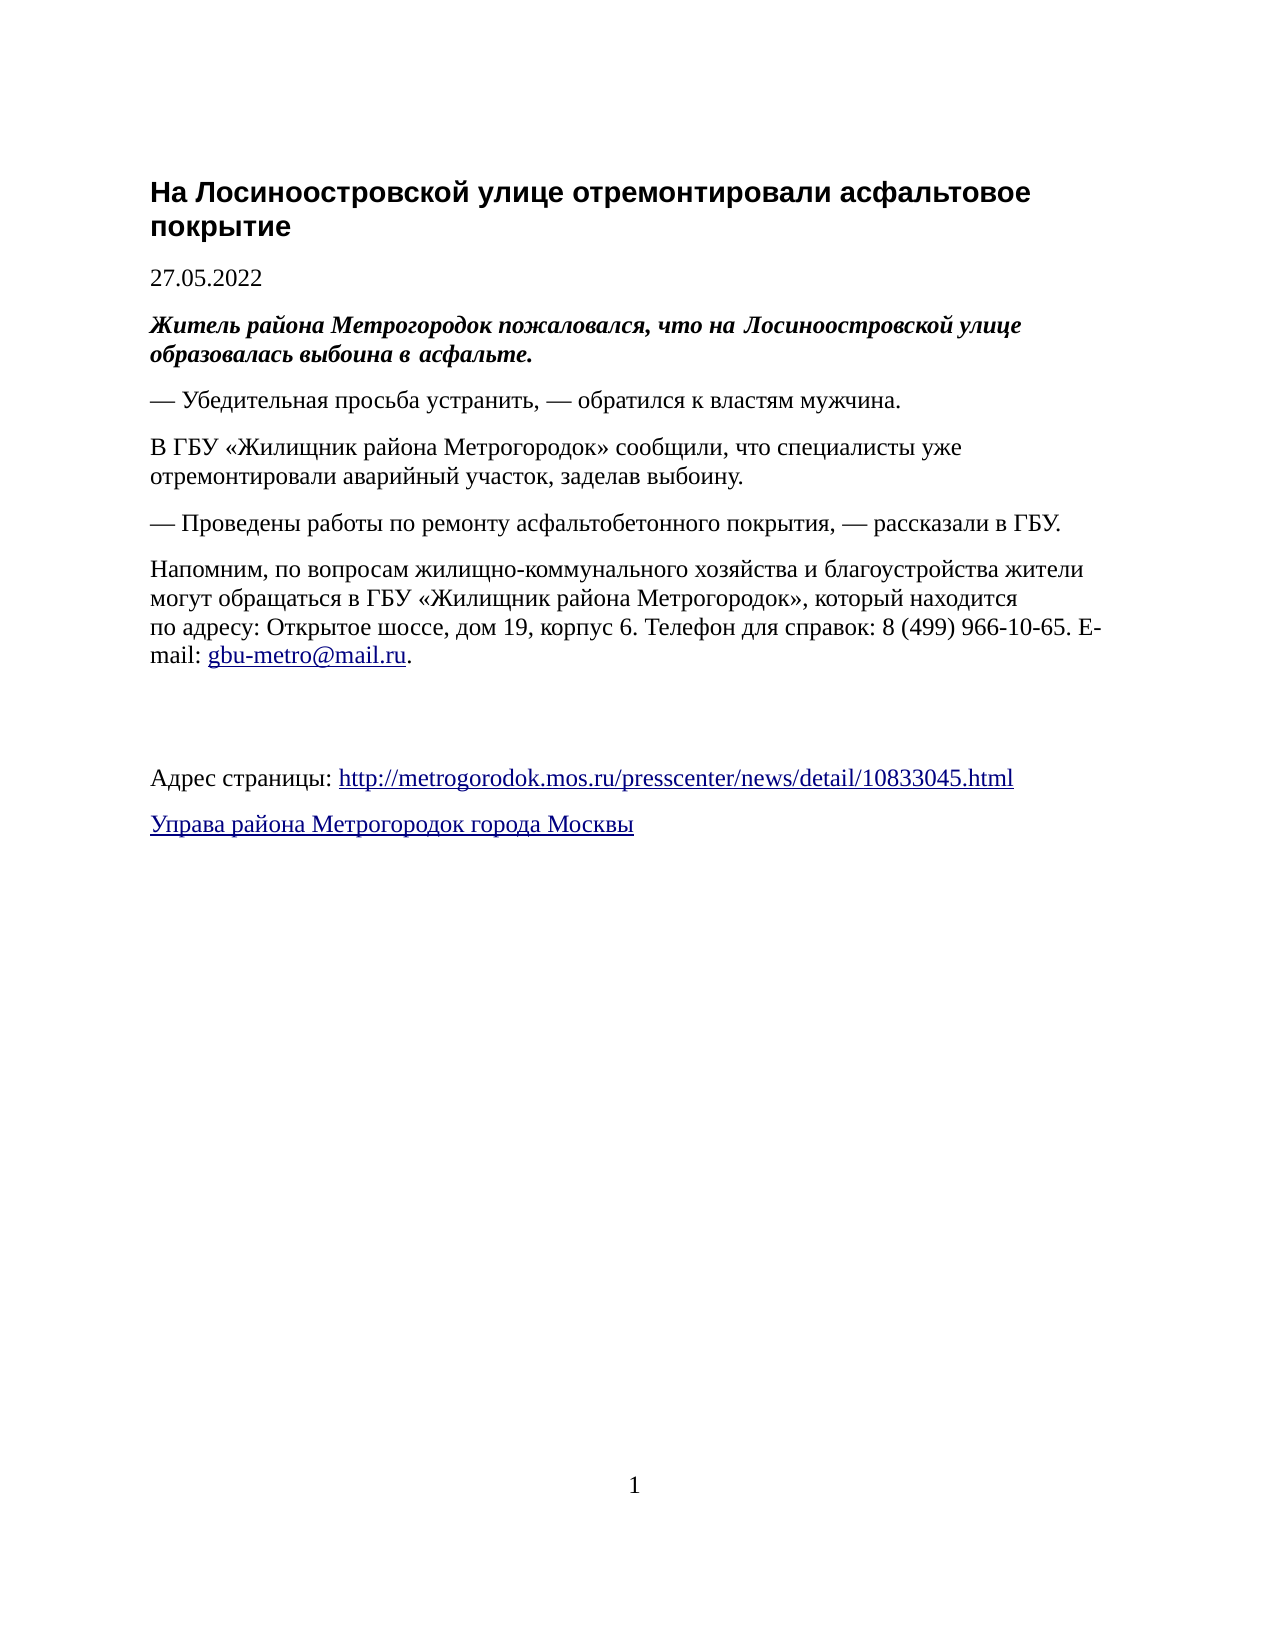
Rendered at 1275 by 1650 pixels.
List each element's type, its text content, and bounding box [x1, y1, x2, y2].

text Напомним, по вопросам жилищно-коммунального хозяйства и благоустройства жители могут обращаться в ГБУ «Жилищник района Метрогородок», который находится по адресу: Открытое шоссе, дом 19, корпус 6. Телефон для справок: 8 (499) 966-10-65. E-mail: gbu-metro@mail.ru. [150, 554, 1125, 669]
text В ГБУ «Жилищник района Метрогородок» сообщили, что специалисты уже отремонтировали аварийный участок, заделав выбоину. [150, 432, 1125, 490]
subtitle На Лосиноостровской улице отремонтировали асфальтовое покрытие [150, 175, 1125, 242]
text — Проведены работы по ремонту асфальтобетонного покрытия, — рассказали в ГБУ. [150, 508, 1125, 536]
text Адрес страницы: http://metrogorodok.mos.ru/presscenter/news/detail/10833045.html [150, 763, 1125, 791]
text Управа района Метрогородок города Москвы [150, 809, 1125, 838]
text 27.05.2022 [150, 263, 1125, 292]
text — Убедительная просьба устранить, — обратился к властям мужчина. [150, 386, 1125, 414]
text Житель района Метрогородок пожаловался, что на Лосиноостровской улице образовалась выбоина в асфальте. [150, 310, 1125, 368]
